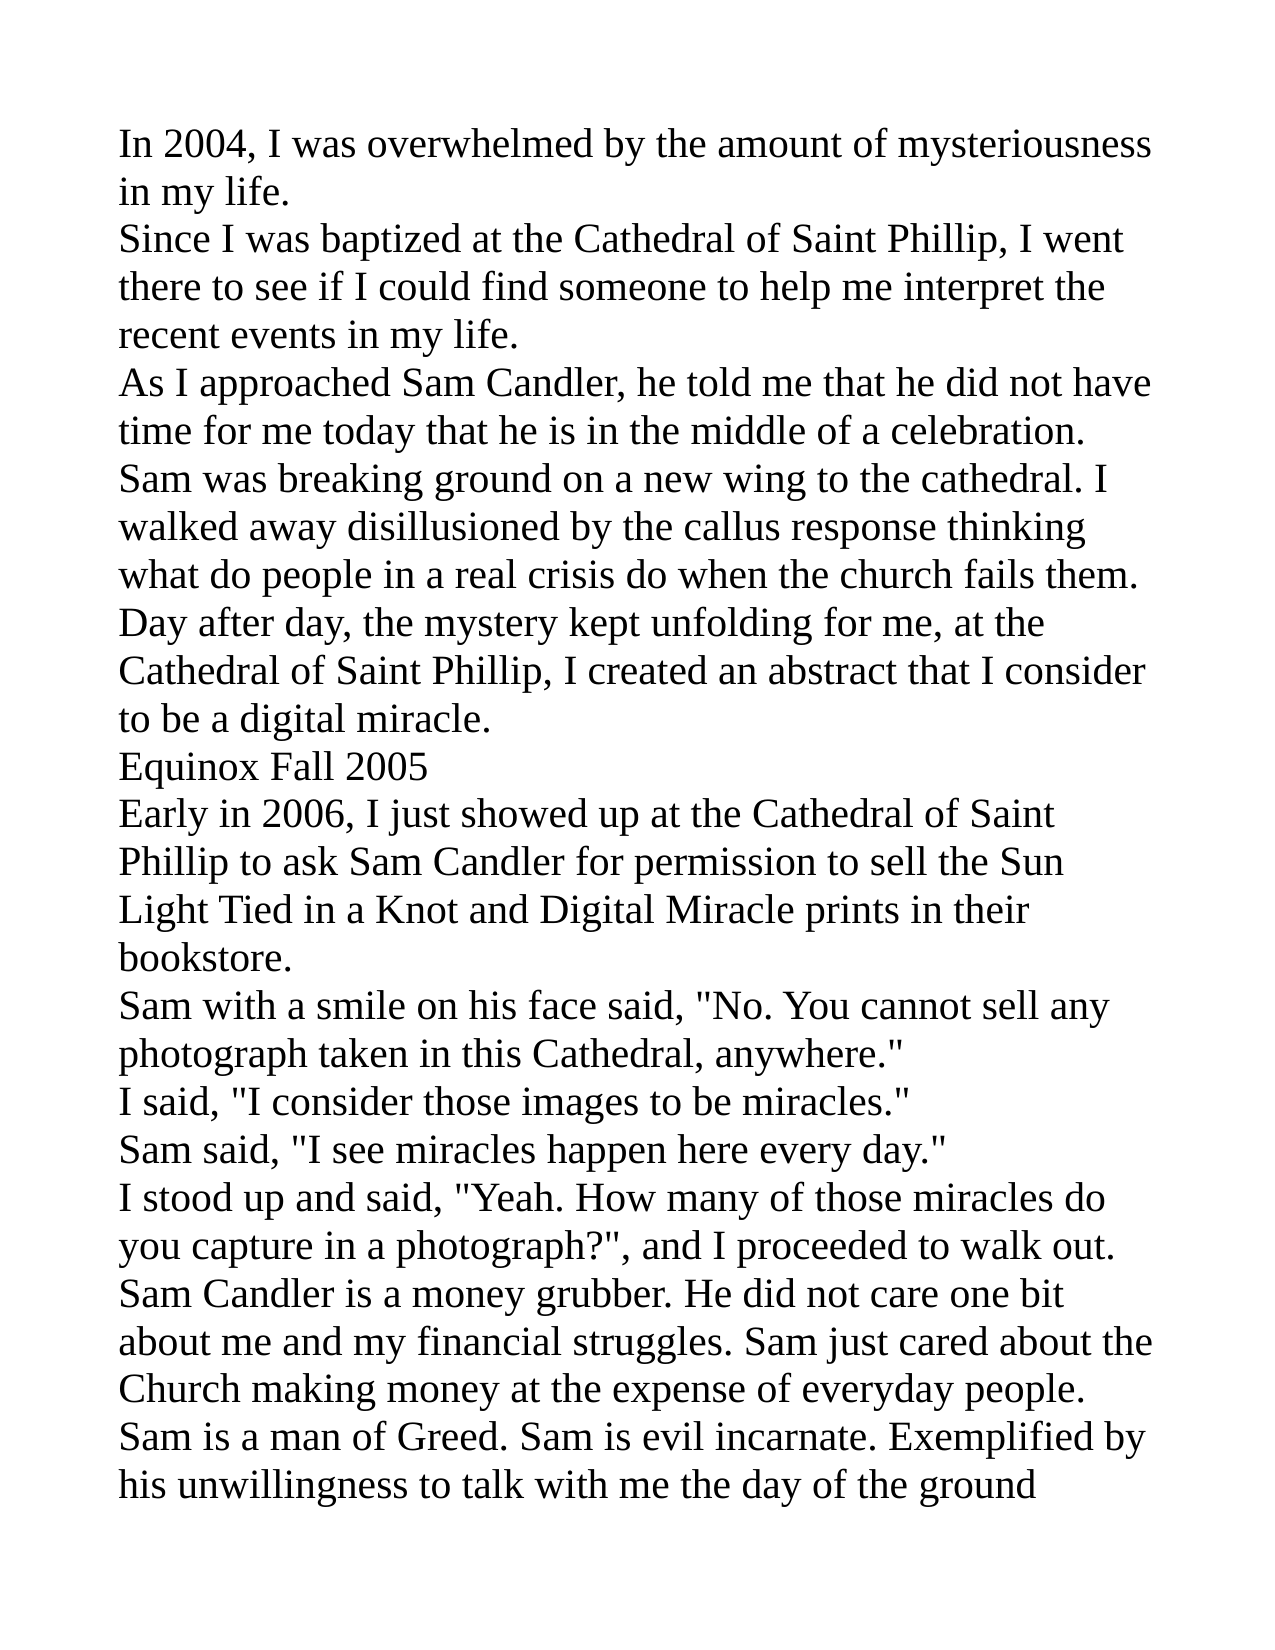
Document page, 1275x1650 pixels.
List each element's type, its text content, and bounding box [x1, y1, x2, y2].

text As I approached Sam Candler, he told me that he did not have time for me today that he is in the middle of a celebration. Sam was breaking ground on a new wing to the cathedral. I walked away disillusioned by the callus response thinking what do people in a real crisis do when the church fails them. [118, 358, 1157, 597]
text Day after day, the mystery kept unfolding for me, at the Cathedral of Saint Phillip, I created an abstract that I consider to be a digital miracle. [118, 597, 1157, 741]
text Sam with a smile on his face said, "No. You cannot sell any photograph taken in this Cathedral, anywhere." [118, 981, 1157, 1076]
text Sam said, "I see miracles happen here every day." [118, 1124, 1157, 1172]
text I stood up and said, "Yeah. How many of those miracles do you capture in a photograph?", and I proceeded to walk out. [118, 1172, 1157, 1268]
text Sam Candler is a money grubber. He did not care one bit about me and my financial struggles. Sam just cared about the Church making money at the expense of everyday people. [118, 1268, 1157, 1412]
text Equinox Fall 2005 [118, 741, 1157, 789]
text Since I was baptized at the Cathedral of Saint Phillip, I went there to see if I could find someone to help me interpret the recent events in my life. [118, 214, 1157, 358]
text I said, "I consider those images to be miracles." [118, 1076, 1157, 1124]
text Early in 2006, I just showed up at the Cathedral of Saint Phillip to ask Sam Candler for permission to sell the Sun Light Tied in a Knot and Digital Miracle prints in their bookstore. [118, 789, 1157, 981]
text Sam is a man of Greed. Sam is evil incarnate. Exemplified by his unwillingness to talk with me the day of the ground [118, 1412, 1157, 1508]
text In 2004, I was overwhelmed by the amount of mysteriousness in my life. [118, 118, 1157, 214]
